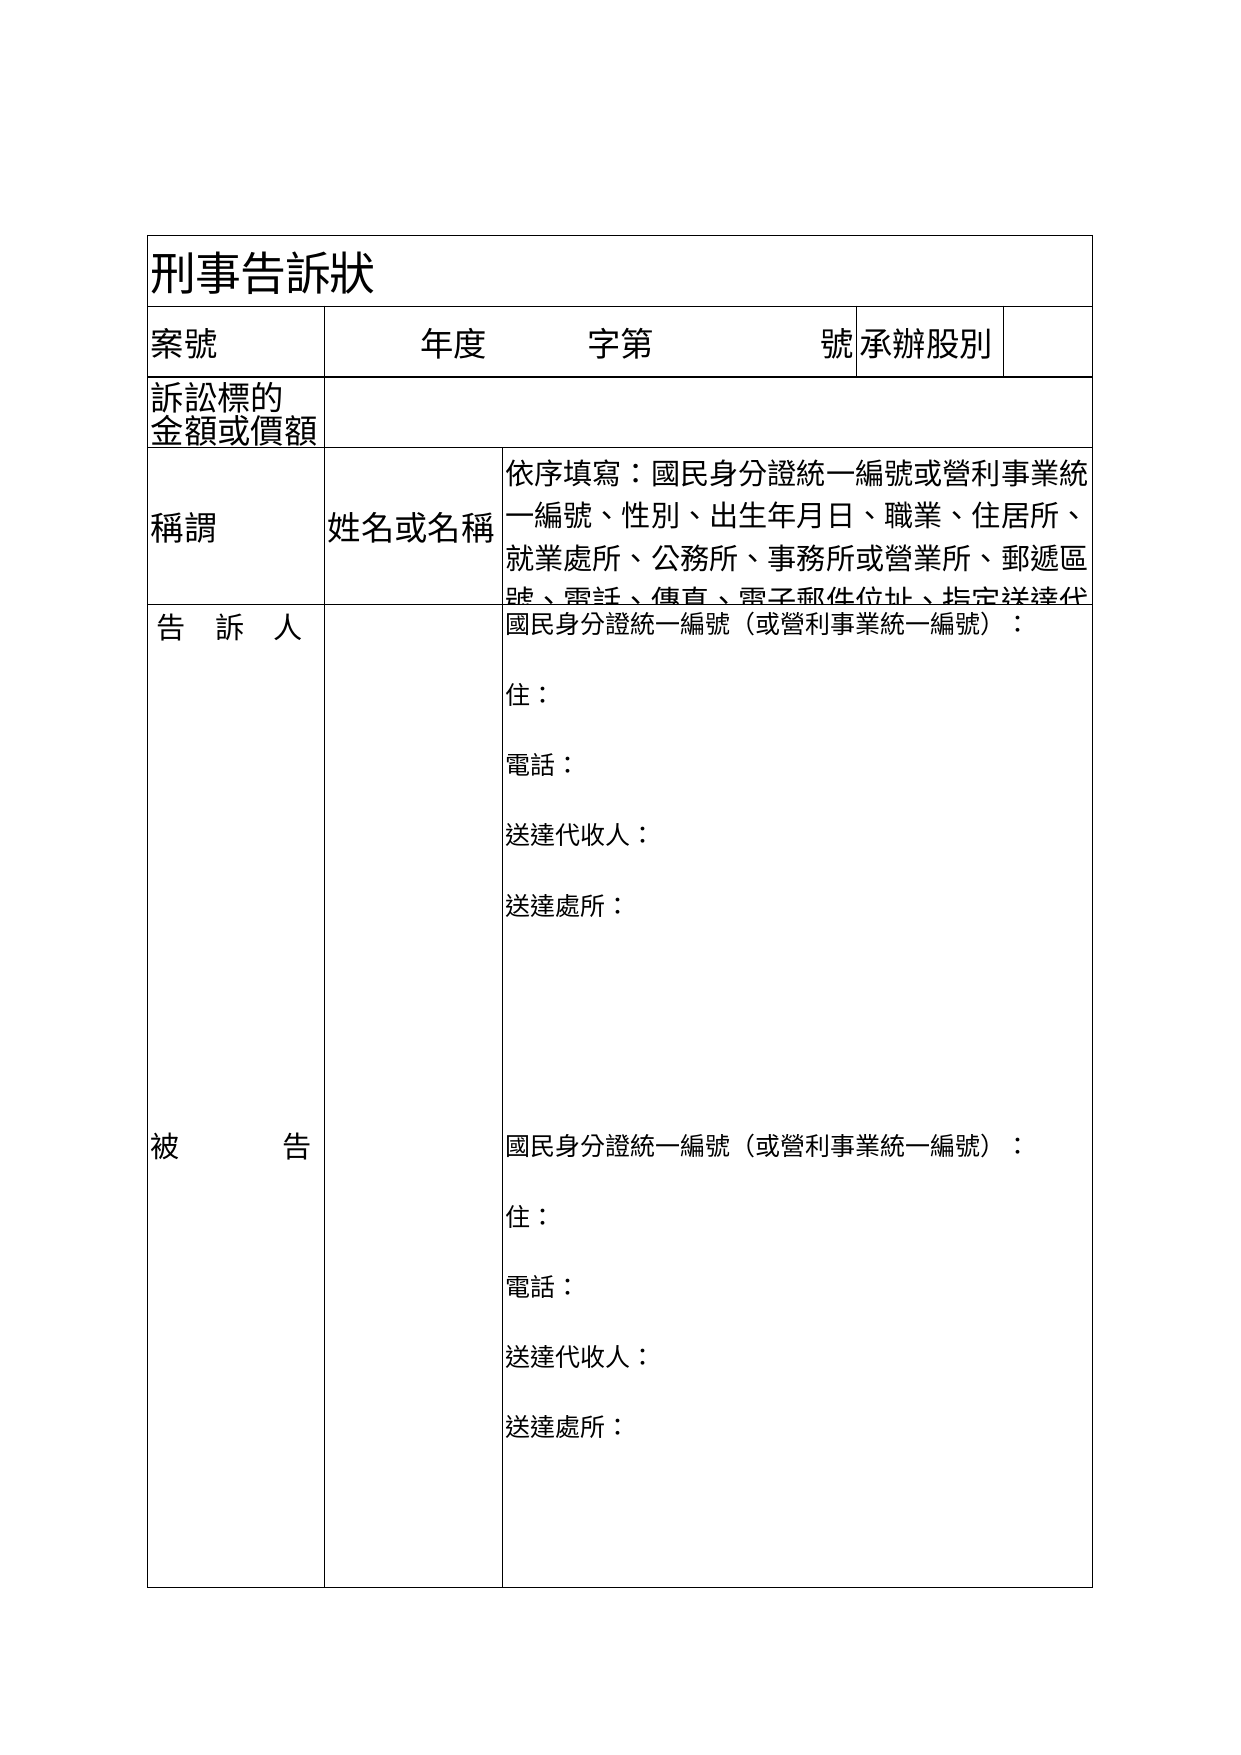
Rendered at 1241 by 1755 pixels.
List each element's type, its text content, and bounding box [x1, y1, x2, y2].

table_cell 案號 [148, 307, 324, 376]
table_cell 依序填寫：國民身分證統一編號或營利事業統一編號、性別、出生年月日、職業、住居所、就業處所、公務所、事務所或營業所、郵遞區號、電話、傳真、電子郵件位址、指定送達代收人及其送達處所。 [503, 448, 1092, 604]
table_cell 訴訟標的 金額或價額 [148, 378, 324, 447]
table_cell [1004, 307, 1092, 376]
table_cell 國民身分證統一編號（或營利事業統一編號）： 住： 電話： 送達代收人： 送達處所： 國民身分證統一編號（或營利事業統一編號）： 住： 電話： 送達代收人： 送達處所： [503, 605, 1092, 1587]
table_cell 姓名或名稱 [325, 448, 502, 604]
table_cell [325, 378, 1092, 447]
table_cell 年度 字第 號 [325, 307, 856, 376]
table_header 刑事告訴狀 [148, 236, 1092, 306]
table_cell 稱謂 [148, 448, 324, 604]
table_cell [325, 605, 502, 1587]
table_cell 告 訴 人 被 告 [148, 605, 324, 1587]
table_cell 承辦股別 [857, 307, 1003, 376]
